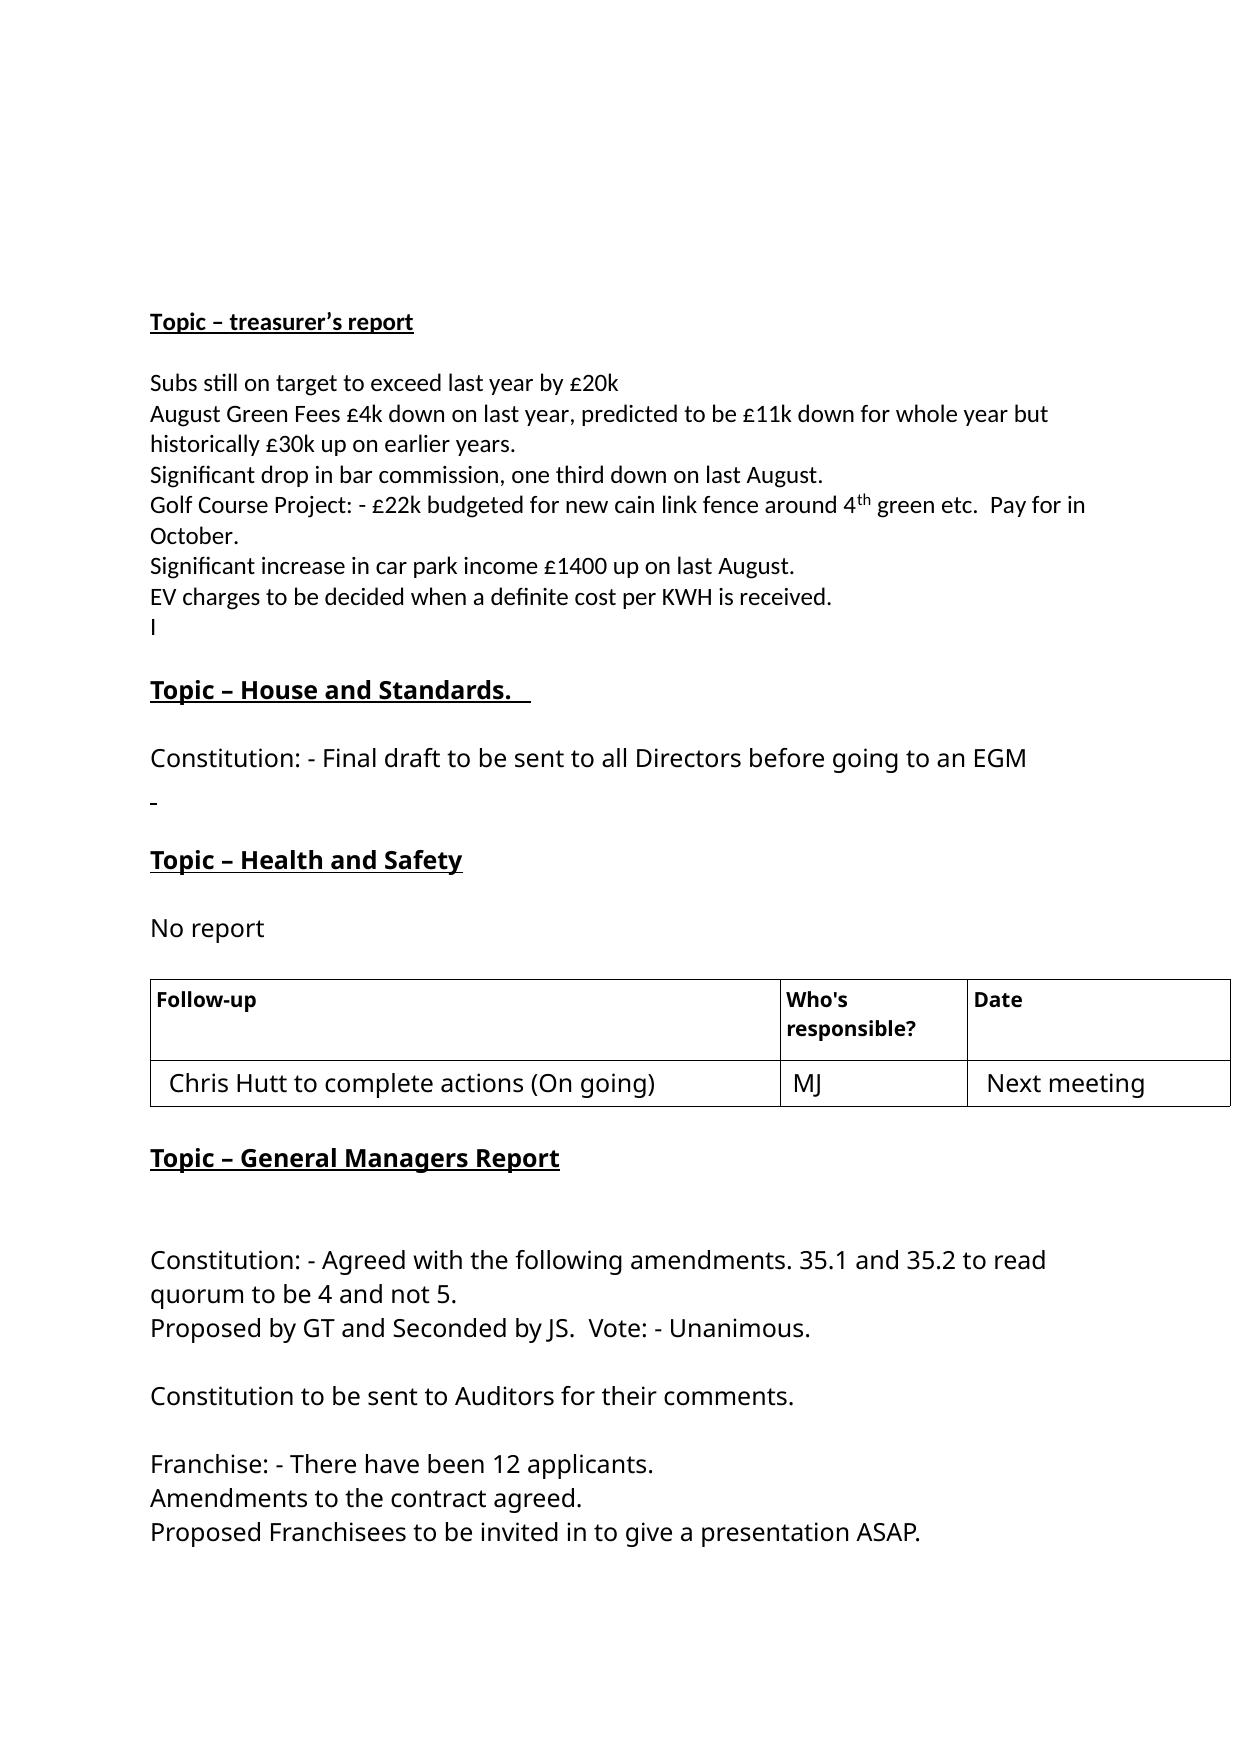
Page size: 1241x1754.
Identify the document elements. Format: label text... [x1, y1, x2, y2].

table_cell Next meeting [968, 1061, 1230, 1106]
text Topic – House and Standards. [150, 672, 1090, 706]
table_header Date [968, 980, 1230, 1060]
text Topic – treasurer’s report [150, 306, 1090, 337]
text Golf Course Project: - £22k budgeted for new cain link fence around 4th green etc. Pay for in October. [150, 489, 1090, 550]
table_header Who's responsible? [781, 980, 967, 1060]
text Amendments to the contract agreed. [150, 1481, 1090, 1515]
table_cell Chris Hutt to complete actions (On going) [151, 1061, 780, 1106]
text Franchise: - There have been 12 applicants. [150, 1447, 1090, 1481]
text Topic – General Managers Report [150, 1140, 1090, 1174]
table_header Follow-up [151, 980, 780, 1060]
text EV charges to be decided when a definite cost per KWH is received. [150, 581, 1090, 611]
text Significant drop in bar commission, one third down on last August. [150, 459, 1090, 489]
text Significant increase in car park income £1400 up on last August. [150, 550, 1090, 581]
text No report [150, 911, 1090, 945]
text Constitution: - Final draft to be sent to all Directors before going to an EGM [150, 741, 1090, 774]
text Constitution to be sent to Auditors for their comments. [150, 1379, 1090, 1413]
text Proposed by GT and Seconded by JS. Vote: - Unanimous. [150, 1311, 1090, 1345]
text Subs still on target to exceed last year by £20k [150, 367, 1090, 398]
text Proposed Franchisees to be invited in to give a presentation ASAP. [150, 1515, 1090, 1549]
text Constitution: - Agreed with the following amendments. 35.1 and 35.2 to read quorum to be 4 and not 5. [150, 1243, 1090, 1311]
text Topic – Health and Safety [150, 843, 1090, 877]
text August Green Fees £4k down on last year, predicted to be £11k down for whole year but historically £30k up on earlier years. [150, 398, 1090, 459]
text I [150, 611, 1090, 642]
table_cell MJ [781, 1061, 967, 1106]
